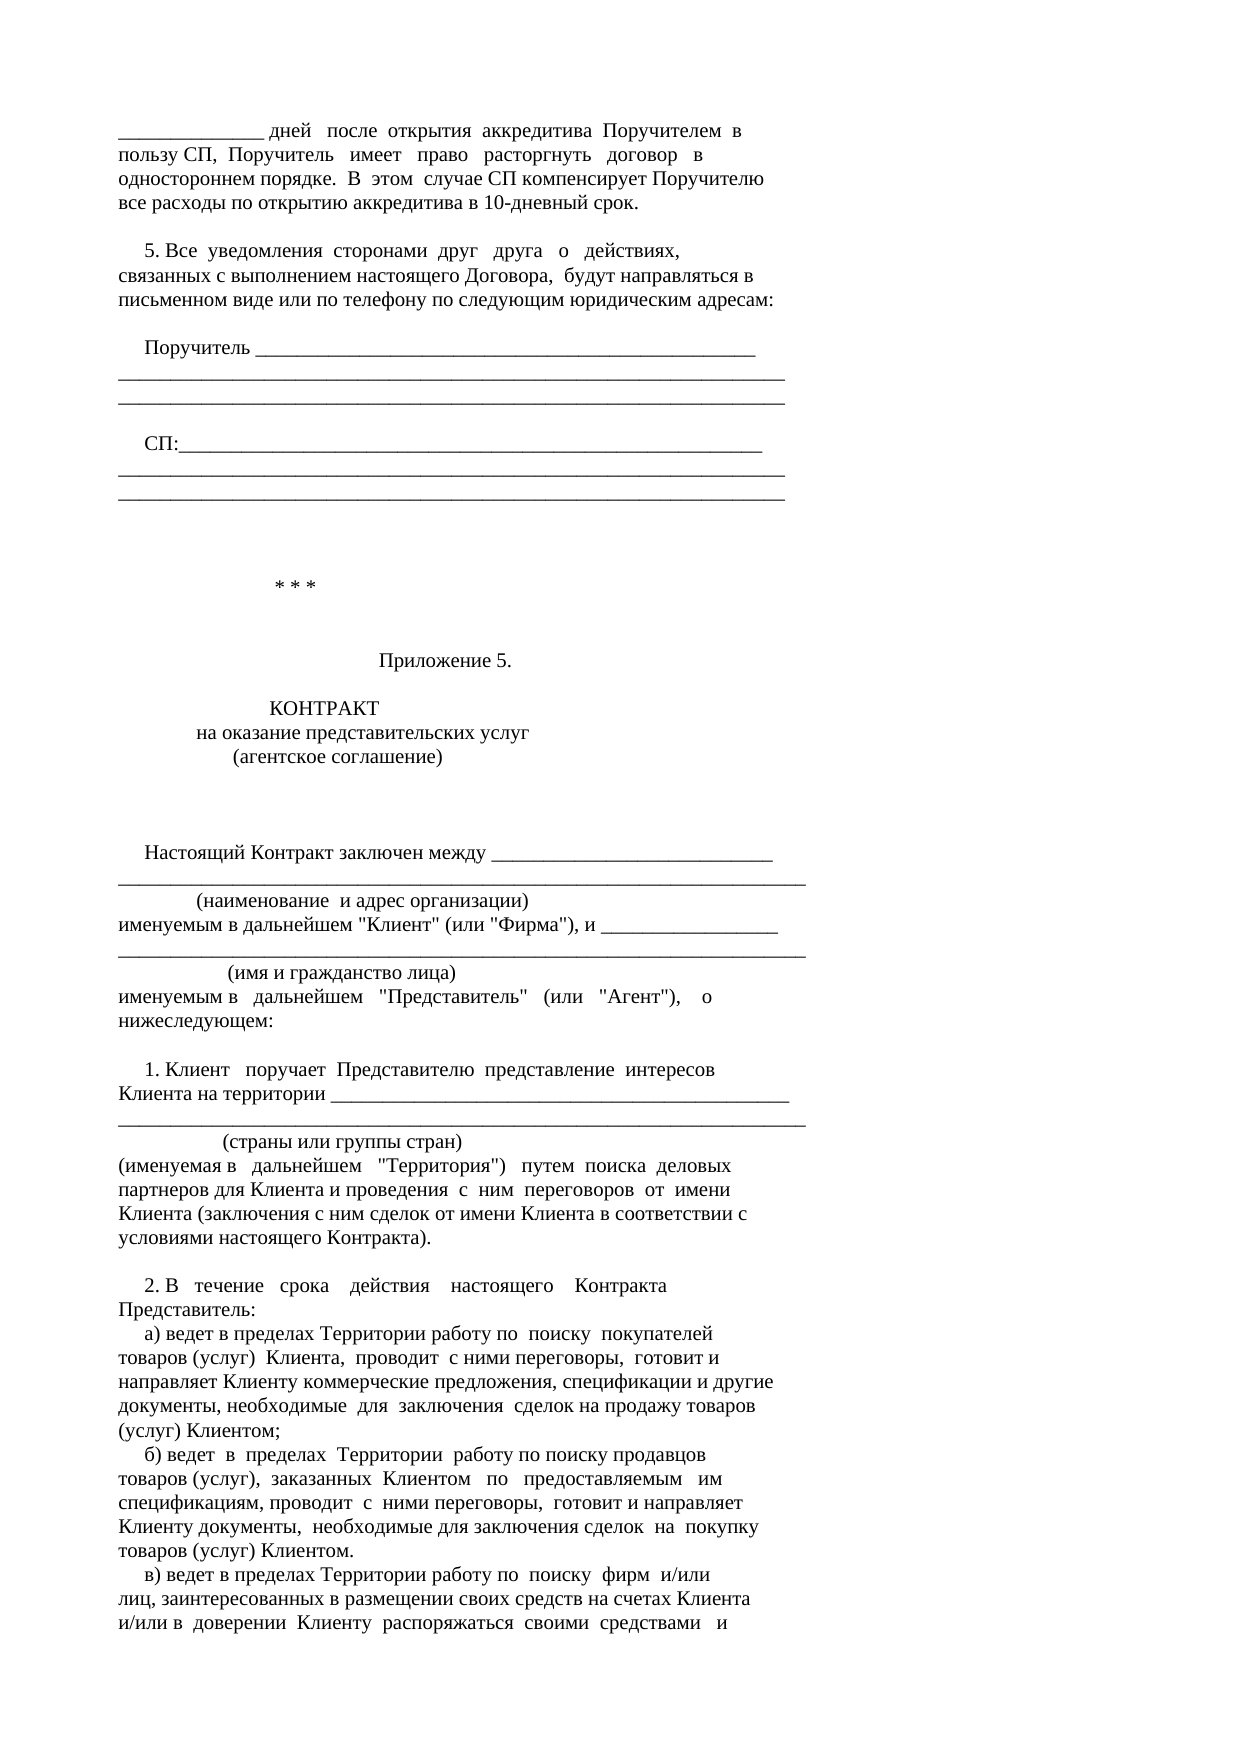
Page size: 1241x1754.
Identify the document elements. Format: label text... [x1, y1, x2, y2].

text именуемым в дальнейшем "Представитель" (или "Агент"), о [118, 984, 1122, 1008]
text ________________________________________________________________ [118, 359, 1122, 383]
text Клиента (заключения с ним сделок от имени Клиента в соответствии с [118, 1201, 1122, 1225]
text одностороннем порядке. В этом случае СП компенсирует Поручителю [118, 166, 1122, 190]
text (наименование и адрес организации) [118, 888, 1122, 912]
text (агентское соглашение) [118, 744, 1122, 768]
text лиц, заинтересованных в размещении своих средств на счетах Клиента [118, 1586, 1122, 1610]
text * * * [118, 575, 1122, 599]
text (имя и гражданство лица) [118, 960, 1122, 984]
text товаров (услуг) Клиента, проводит с ними переговоры, готовит и [118, 1345, 1122, 1369]
text в) ведет в пределах Территории работу по поиску фирм и/или [118, 1562, 1122, 1586]
text письменном виде или по телефону по следующим юридическим адресам: [118, 287, 1122, 311]
text 1. Клиент поручает Представителю представление интересов [118, 1057, 1122, 1081]
text товаров (услуг), заказанных Клиентом по предоставляемым им [118, 1466, 1122, 1490]
text спецификациям, проводит с ними переговоры, готовит и направляет [118, 1490, 1122, 1514]
text нижеследующем: [118, 1008, 1122, 1032]
text связанных с выполнением настоящего Договора, будут направляться в [118, 262, 1122, 287]
text ________________________________________________________________ [118, 383, 1122, 407]
text и/или в доверении Клиенту распоряжаться своими средствами и [118, 1610, 1122, 1634]
text Представитель: [118, 1297, 1122, 1321]
text ________________________________________________________________ [118, 479, 1122, 503]
text КОНТРАКТ [118, 696, 1122, 720]
text направляет Клиенту коммерческие предложения, спецификации и другие [118, 1369, 1122, 1393]
text ______________ дней после открытия аккредитива Поручителем в [118, 118, 1122, 142]
text именуемым в дальнейшем "Клиент" (или "Фирма"), и _________________ [118, 912, 1122, 936]
text (именуемая в дальнейшем "Территория") путем поиска деловых [118, 1153, 1122, 1177]
text 5. Все уведомления сторонами друг друга о действиях, [118, 238, 1122, 262]
text (услуг) Клиентом; [118, 1417, 1122, 1442]
text на оказание представительских услуг [118, 720, 1122, 744]
text б) ведет в пределах Территории работу по поиску продавцов [118, 1442, 1122, 1466]
text пользу СП, Поручитель имеет право расторгнуть договор в [118, 142, 1122, 166]
text а) ведет в пределах Территории работу по поиску покупателей [118, 1321, 1122, 1345]
text __________________________________________________________________ [118, 1105, 1122, 1129]
text Клиента на территории ____________________________________________ [118, 1081, 1122, 1105]
text партнеров для Клиента и проведения с ним переговоров от имени [118, 1177, 1122, 1201]
text __________________________________________________________________ [118, 936, 1122, 960]
text документы, необходимые для заключения сделок на продажу товаров [118, 1393, 1122, 1417]
text условиями настоящего Контракта). [118, 1225, 1122, 1249]
text товаров (услуг) Клиентом. [118, 1538, 1122, 1562]
text все расходы по открытию аккредитива в 10-дневный срок. [118, 190, 1122, 214]
text Приложение 5. [118, 647, 1122, 672]
text __________________________________________________________________ [118, 864, 1122, 888]
text (страны или группы стран) [118, 1129, 1122, 1153]
text Клиенту документы, необходимые для заключения сделок на покупку [118, 1514, 1122, 1538]
text СП:________________________________________________________ [118, 431, 1122, 455]
text 2. В течение срока действия настоящего Контракта [118, 1273, 1122, 1297]
text ________________________________________________________________ [118, 455, 1122, 479]
text Поручитель ________________________________________________ [118, 335, 1122, 359]
text Настоящий Контракт заключен между ___________________________ [118, 840, 1122, 864]
